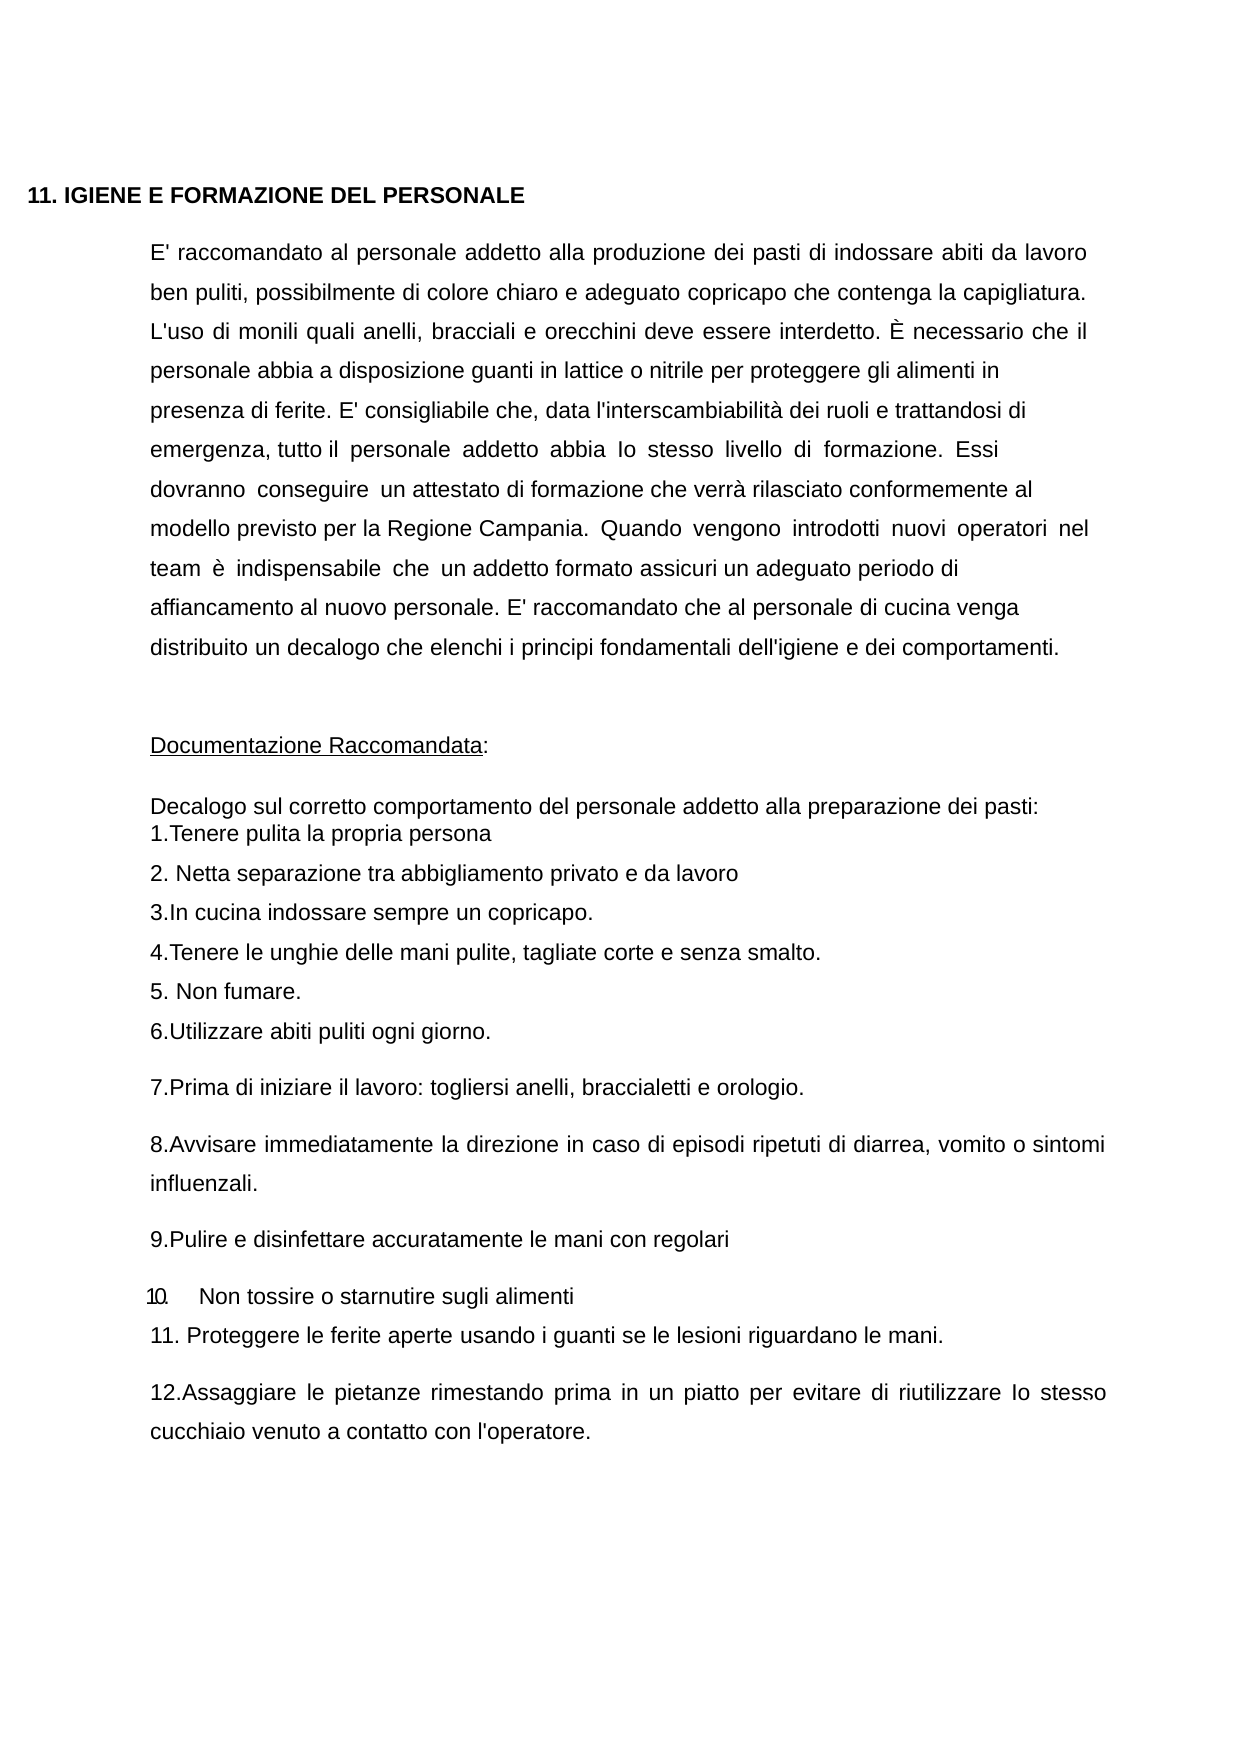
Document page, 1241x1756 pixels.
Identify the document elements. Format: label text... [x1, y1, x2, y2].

text Decalogo sul corretto comportamento del personale addetto alla preparazione dei pasti: [150, 793, 1115, 819]
text 5. Non fumare. [150, 978, 1017, 1004]
text 3.In cucina indossare sempre un copricapo. [150, 899, 1106, 925]
text 1.Tenere pulita la propria persona [150, 820, 1226, 846]
text 10. Non tossire o starnutire sugli alimenti [145, 1283, 1150, 1309]
text 7.Prima di iniziare il lavoro: togliersi anelli, braccialetti e orologio. [150, 1074, 1226, 1101]
text 6.Utilizzare abiti puliti ogni giorno. [150, 1018, 1226, 1044]
text 2. Netta separazione tra abbigliamento privato e da lavoro [150, 859, 1106, 886]
text E' raccomandato al personale addetto alla produzione dei pasti di indossare abiti da lavoro ben puliti, possibilmente di colore chiaro e adeguato copricapo che contenga la capigliatura. L'uso di monili quali anelli, bracciali e orecchini deve essere interdetto. È necessario che il personale abbia a disposizione guanti in lattice o nitrile per proteggere gli alimenti in presenza di ferite. E' consigliabile che, data l'interscambiabilità dei ruoli e trattandosi di emergenza, tutto il personale addetto abbia Io stesso livello di formazione. Essi dovranno conseguire un attestato di formazione che verrà rilasciato conformemente al modello previsto per la Regione Campania. Quando vengono introdotti nuovi operatori nel team è indispensabile che un addetto formato assicuri un adeguato periodo di affiancamento al nuovo personale. E' raccomandato che al personale di cucina venga distribuito un decalogo che elenchi i principi fondamentali dell'igiene e dei comportamenti. [150, 239, 1092, 660]
list 11. IGIENE E FORMAZIONE DEL PERSONALE [27, 182, 1226, 209]
text 12.Assaggiare le pietanze rimestando prima in un piatto per evitare di riutilizzare Io stesso cucchiaio venuto a contatto con l'operatore. [150, 1379, 1115, 1445]
text 8.Avvisare immediatamente la direzione in caso di episodi ripetuti di diarrea, vomito o sintomi influenzali. [150, 1131, 1115, 1197]
text 9.Pulire e disinfettare accuratamente le mani con regolari [150, 1226, 1150, 1253]
text Documentazione Raccomandata: [150, 732, 1226, 758]
text 4.Tenere le unghie delle mani pulite, tagliate corte e senza smalto. [150, 938, 1017, 965]
text 11. Proteggere le ferite aperte usando i guanti se le lesioni riguardano le mani. [150, 1322, 1226, 1349]
